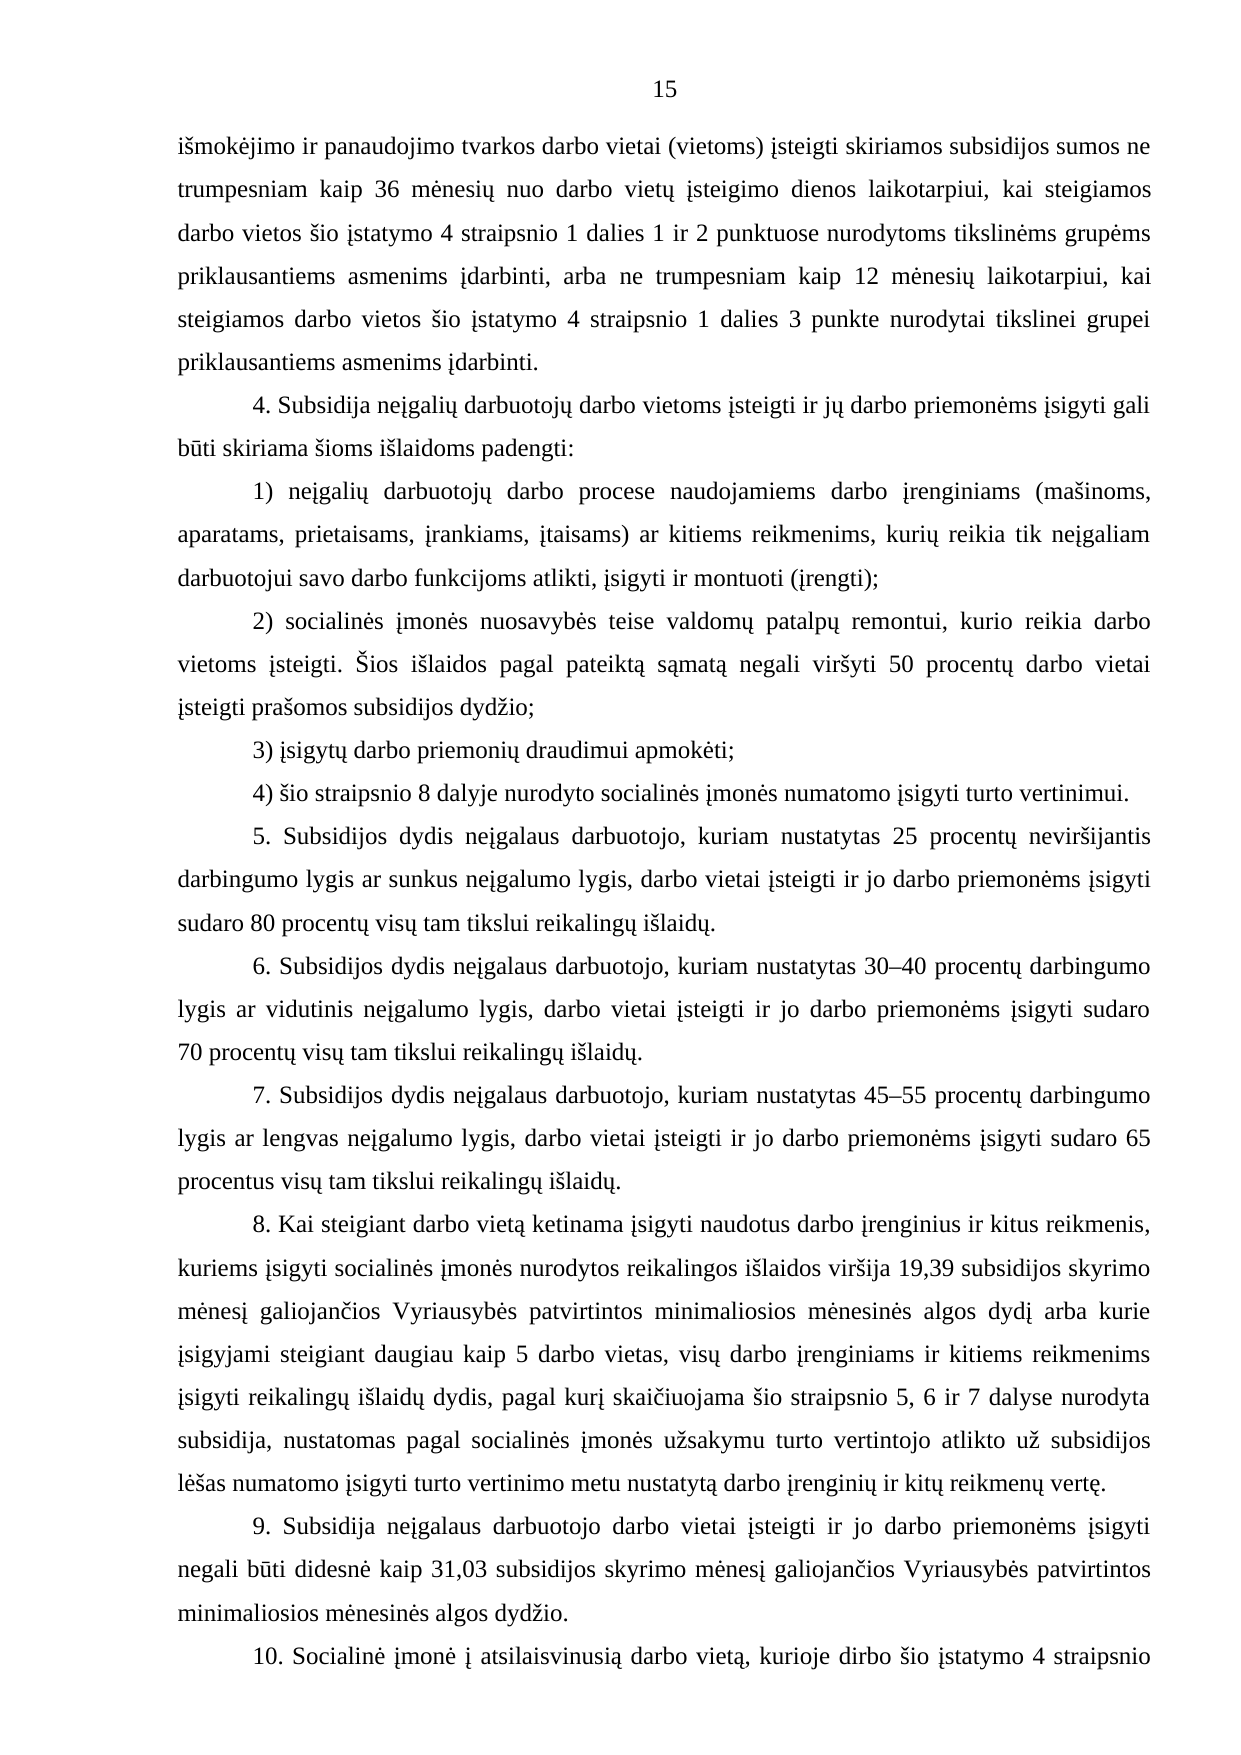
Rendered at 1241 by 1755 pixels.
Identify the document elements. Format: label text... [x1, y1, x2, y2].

text 3) įsigytų darbo priemonių draudimui apmokėti; [177, 735, 1152, 764]
text 4) šio straipsnio 8 dalyje nurodyto socialinės įmonės numatomo įsigyti turto vertinimui. [177, 778, 1152, 807]
text 8. Kai steigiant darbo vietą ketinama įsigyti naudotus darbo įrenginius ir kitus reikmenis, kuriems įsigyti socialinės įmonės nurodytos reikalingos išlaidos viršija 19,39 subsidijos skyrimo mėnesį galiojančios Vyriausybės patvirtintos minimaliosios mėnesinės algos dydį arba kurie įsigyjami steigiant daugiau kaip 5 darbo vietas, visų darbo įrenginiams ir kitiems reikmenims įsigyti reikalingų išlaidų dydis, pagal kurį skaičiuojama šio straipsnio 5, 6 ir 7 dalyse nurodyta subsidija, nustatomas pagal socialinės įmonės užsakymu turto vertintojo atlikto už subsidijos lėšas numatomo įsigyti turto vertinimo metu nustatytą darbo įrenginių ir kitų reikmenų vertę. [177, 1209, 1152, 1497]
text išmokėjimo ir panaudojimo tvarkos darbo vietai (vietoms) įsteigti skiriamos subsidijos sumos ne trumpesniam kaip 36 mėnesių nuo darbo vietų įsteigimo dienos laikotarpiui, kai steigiamos darbo vietos šio įstatymo 4 straipsnio 1 dalies 1 ir 2 punktuose nurodytoms tikslinėms grupėms priklausantiems asmenims įdarbinti, arba ne trumpesniam kaip 12 mėnesių laikotarpiui, kai steigiamos darbo vietos šio įstatymo 4 straipsnio 1 dalies 3 punkte nurodytai tikslinei grupei priklausantiems asmenims įdarbinti. [177, 131, 1152, 376]
text 1) neįgalių darbuotojų darbo procese naudojamiems darbo įrenginiams (mašinoms, aparatams, prietaisams, įrankiams, įtaisams) ar kitiems reikmenims, kurių reikia tik neįgaliam darbuotojui savo darbo funkcijoms atlikti, įsigyti ir montuoti (įrengti); [177, 476, 1152, 591]
text 9. Subsidija neįgalaus darbuotojo darbo vietai įsteigti ir jo darbo priemonėms įsigyti negali būti didesnė kaip 31,03 subsidijos skyrimo mėnesį galiojančios Vyriausybės patvirtintos minimaliosios mėnesinės algos dydžio. [177, 1511, 1152, 1626]
text 5. Subsidijos dydis neįgalaus darbuotojo, kuriam nustatytas 25 procentų neviršijantis darbingumo lygis ar sunkus neįgalumo lygis, darbo vietai įsteigti ir jo darbo priemonėms įsigyti sudaro 80 procentų visų tam tikslui reikalingų išlaidų. [177, 821, 1152, 936]
text 2) socialinės įmonės nuosavybės teise valdomų patalpų remontui, kurio reikia darbo vietoms įsteigti. Šios išlaidos pagal pateiktą sąmatą negali viršyti 50 procentų darbo vietai įsteigti prašomos subsidijos dydžio; [177, 606, 1152, 721]
text 4. Subsidija neįgalių darbuotojų darbo vietoms įsteigti ir jų darbo priemonėms įsigyti gali būti skiriama šioms išlaidoms padengti: [177, 390, 1152, 462]
text 10. Socialinė įmonė į atsilaisvinusią darbo vietą, kurioje dirbo šio įstatymo 4 straipsnio [177, 1641, 1152, 1669]
text 7. Subsidijos dydis neįgalaus darbuotojo, kuriam nustatytas 45–55 procentų darbingumo lygis ar lengvas neįgalumo lygis, darbo vietai įsteigti ir jo darbo priemonėms įsigyti sudaro 65 procentus visų tam tikslui reikalingų išlaidų. [177, 1080, 1152, 1195]
text 6. Subsidijos dydis neįgalaus darbuotojo, kuriam nustatytas 30–40 procentų darbingumo lygis ar vidutinis neįgalumo lygis, darbo vietai įsteigti ir jo darbo priemonėms įsigyti sudaro 70 procentų visų tam tikslui reikalingų išlaidų. [177, 951, 1152, 1066]
